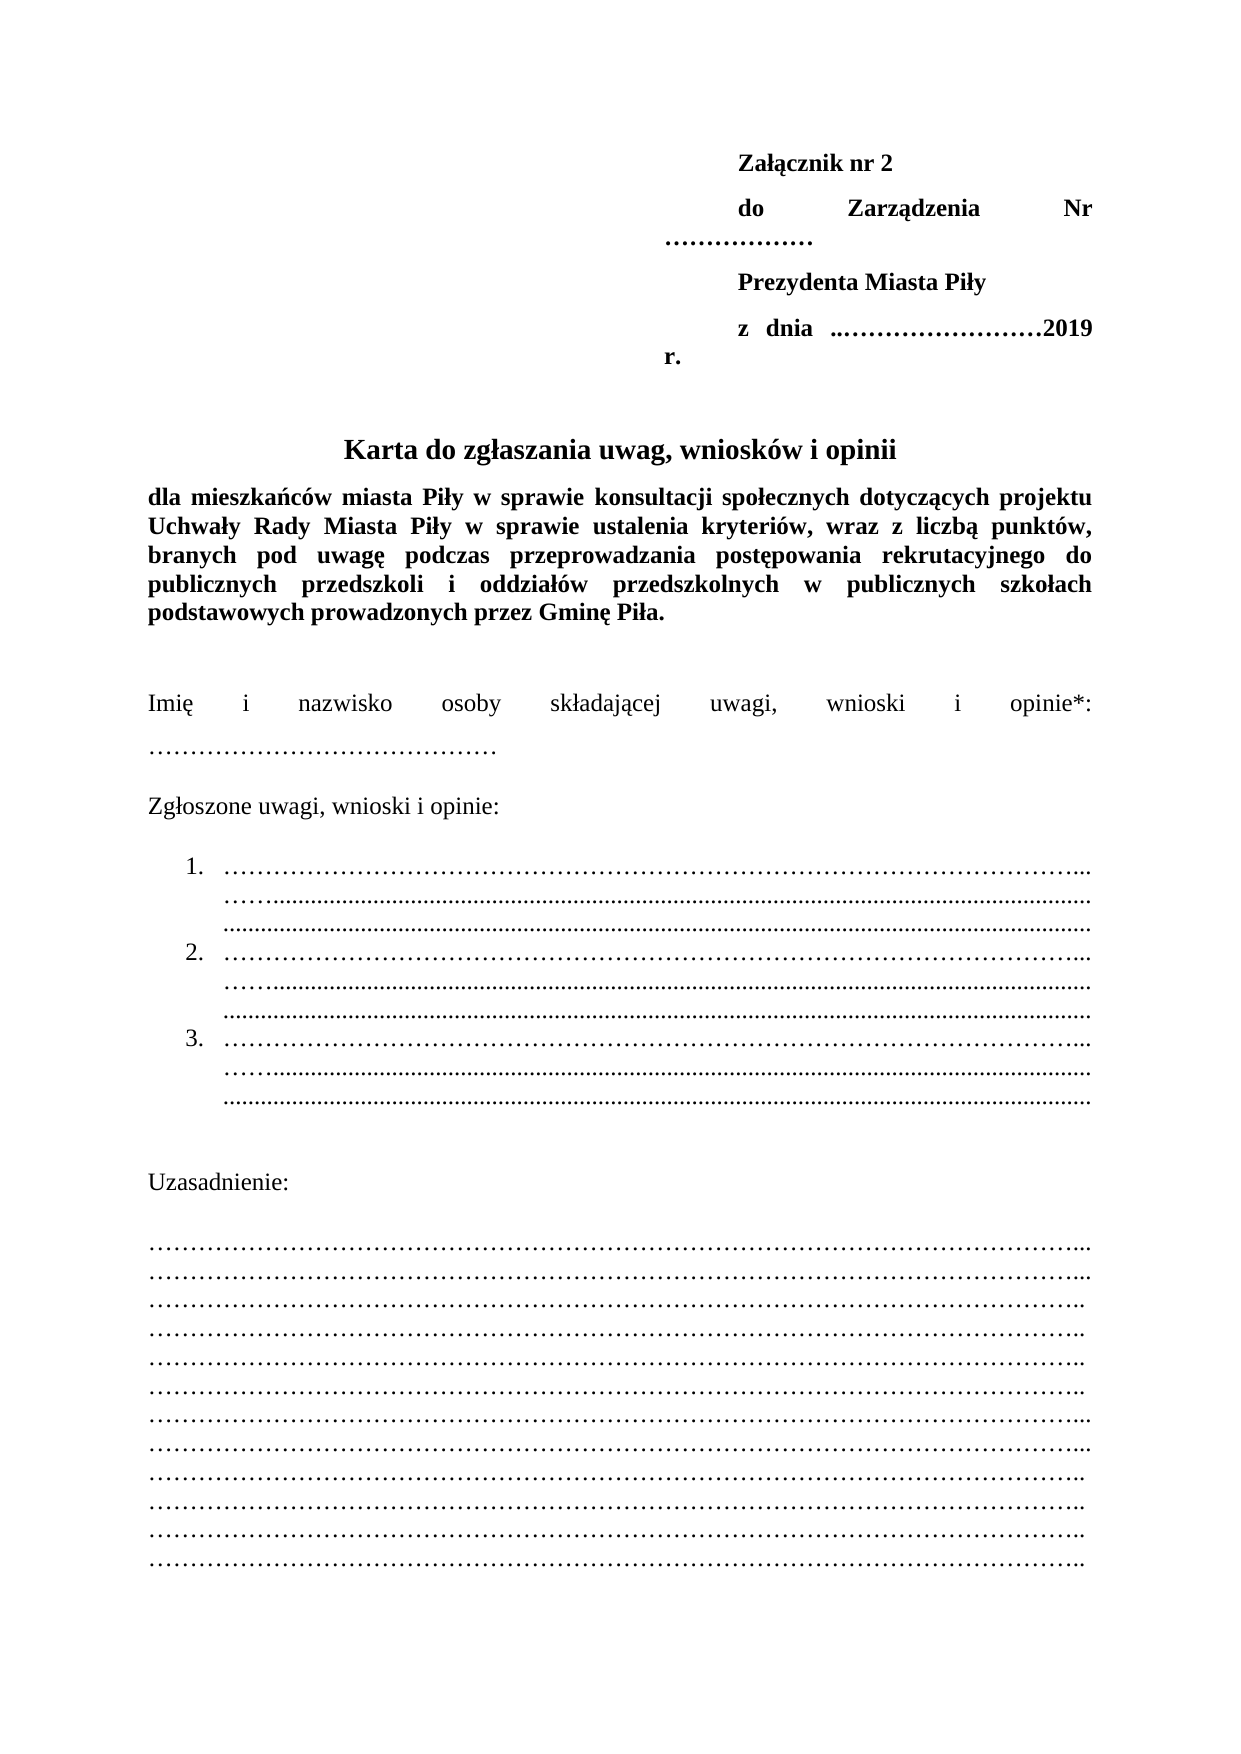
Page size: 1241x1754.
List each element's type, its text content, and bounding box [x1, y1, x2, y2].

text dla mieszkańców miasta Piły w sprawie konsultacji społecznych dotyczących projektu Uchwały Rady Miasta Piły w sprawie ustalenia kryteriów, wraz z liczbą punktów, branych pod uwagę podczas przeprowadzania postępowania rekrutacyjnego do publicznych przedszkoli i oddziałów przedszkolnych w publicznych szkołach podstawowych prowadzonych przez Gminę Piła. [148, 482, 1093, 626]
text Prezydenta Miasta Piły [664, 267, 1093, 296]
text Załącznik nr 2 [664, 148, 1093, 176]
text Karta do zgłaszania uwag, wniosków i opinii [148, 432, 1093, 466]
list …………………………………………………………………………………………...…….............................................................................................................................................................................................................................................................................. [185, 937, 1093, 1023]
text z dnia ..……………………2019 r. [664, 313, 1093, 370]
list …………………………………………………………………………………………...…….............................................................................................................................................................................................................................................................................. [185, 851, 1093, 937]
text do Zarządzenia Nr ……………… [664, 193, 1093, 251]
text Zgłoszone uwagi, wnioski i opinie: [148, 791, 1093, 820]
text …………………………………………………………………………………………………...…………………………………………………………………………………………………...…………………………………………………………………………………………………..…………………………………………………………………………………………………..…………………………………………………………………………………………………..…………………………………………………………………………………………………..…………………………………………………………………………………………………...…………………………………………………………………………………………………...…………………………………………………………………………………………………..…………………………………………………………………………………………………..…………………………………………………………………………………………………..………………………………………………………………………………………………….. [148, 1227, 1093, 1572]
list …………………………………………………………………………………………...…….............................................................................................................................................................................................................................................................................. [185, 1023, 1093, 1110]
text Uzasadnienie: [148, 1167, 1093, 1196]
text Imię i nazwisko osoby składającej uwagi, wnioski i opinie*:…………………………………… [148, 688, 1093, 760]
